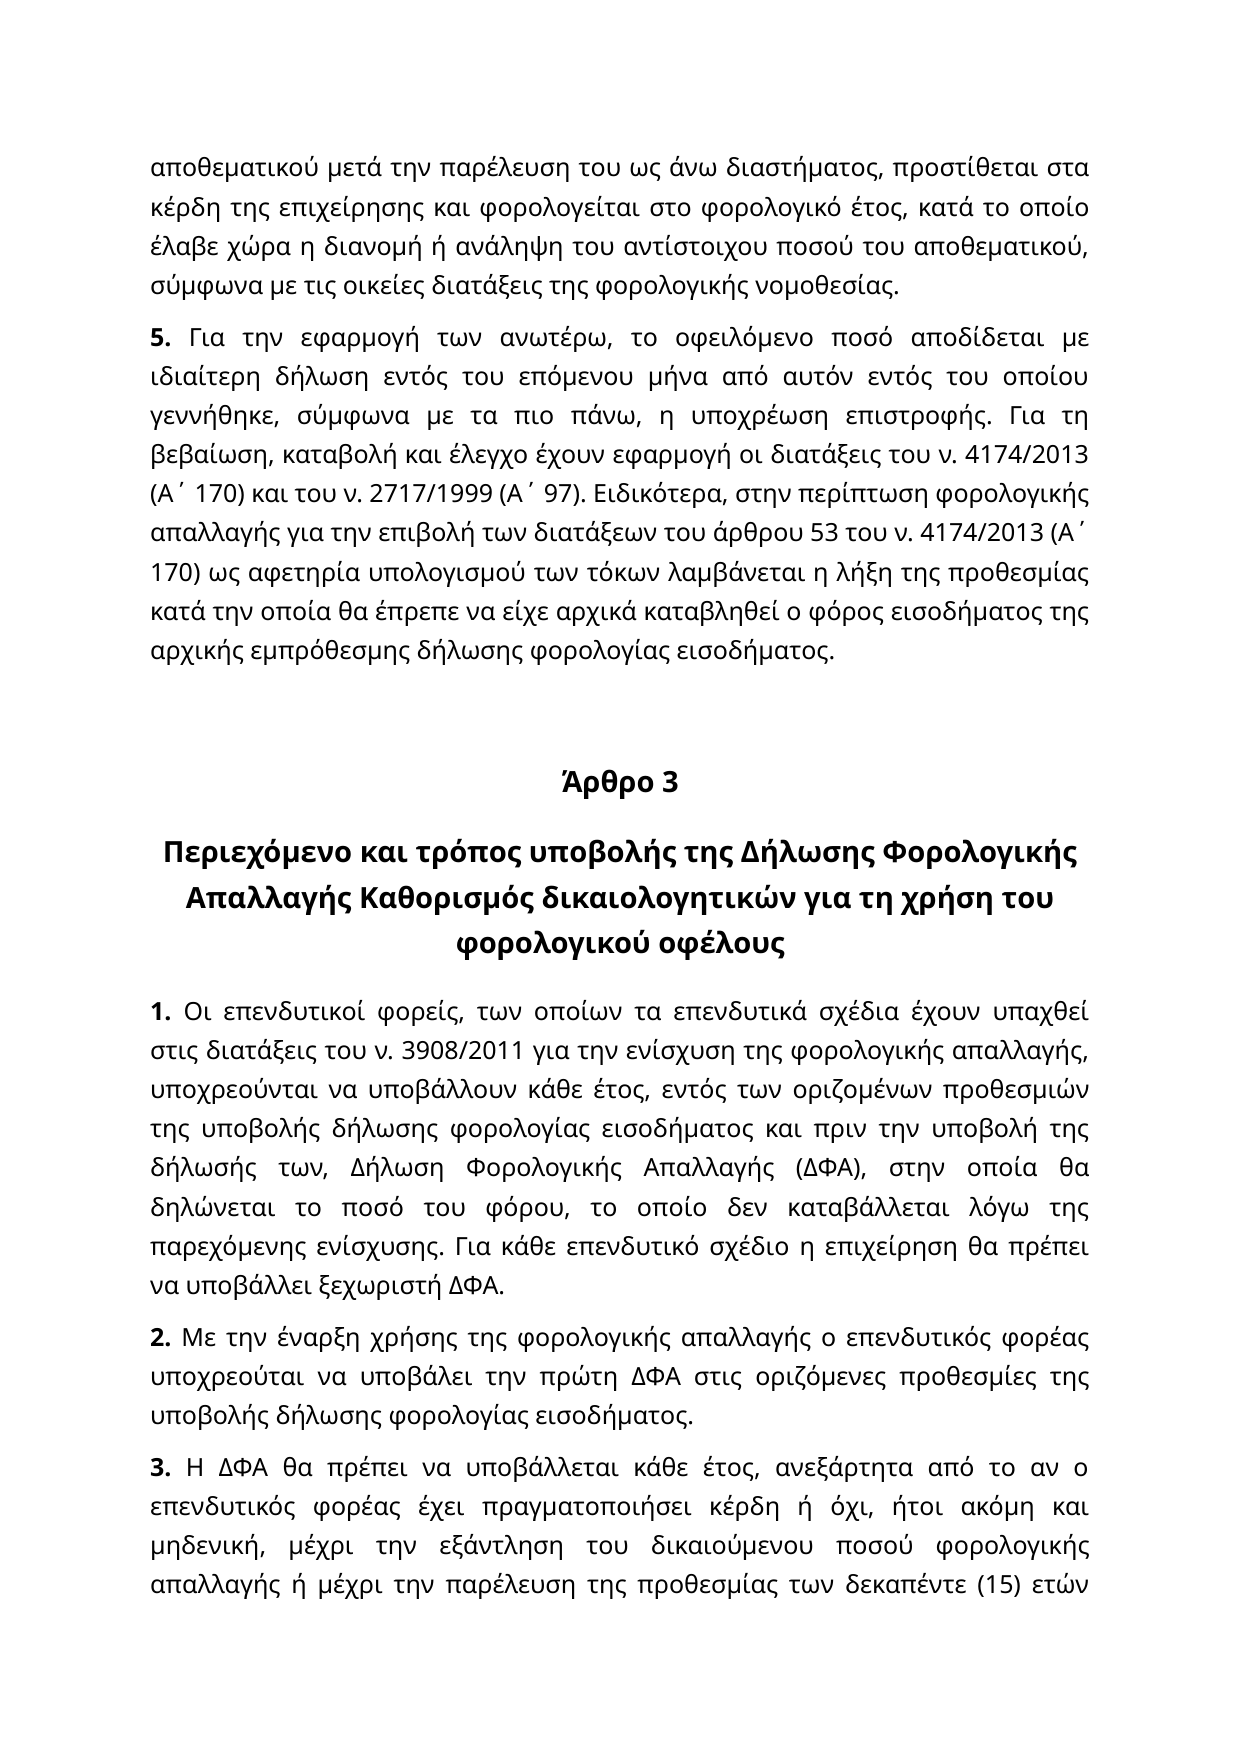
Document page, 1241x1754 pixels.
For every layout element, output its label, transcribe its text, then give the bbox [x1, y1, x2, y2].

text 3. Η ΔΦΑ θα πρέπει να υποβάλλεται κάθε έτος, ανεξάρτητα από το αν ο επενδυτικός φορέας έχει πραγματοποιήσει κέρδη ή όχι, ήτοι ακόμη και μηδενική, μέχρι την εξάντληση του δικαιούμενου ποσού φορολογικής απαλλαγής ή μέχρι την παρέλευση της προθεσμίας των δεκαπέντε (15) ετών [150, 1449, 1090, 1601]
subtitle Άρθρο 3 [150, 761, 1090, 801]
text 2. Με την έναρξη χρήσης της φορολογικής απαλλαγής ο επενδυτικός φορέας υποχρεούται να υποβάλει την πρώτη ΔΦΑ στις οριζόμενες προθεσμίες της υποβολής δήλωσης φορολογίας εισοδήματος. [150, 1319, 1090, 1432]
text αποθεματικού μετά την παρέλευση του ως άνω διαστήματος, προστίθεται στα κέρδη της επιχείρησης και φορολογείται στο φορολογικό έτος, κατά το οποίο έλαβε χώρα η διανομή ή ανάληψη του αντίστοιχου ποσού του αποθεματικού, σύμφωνα με τις οικείες διατάξεις της φορολογικής νομοθεσίας. [150, 150, 1090, 302]
text 5. Για την εφαρμογή των ανωτέρω, το οφειλόμενο ποσό αποδίδεται με ιδιαίτερη δήλωση εντός του επόμενου μήνα από αυτόν εντός του οποίου γεννήθηκε, σύμφωνα με τα πιο πάνω, η υποχρέωση επιστροφής. Για τη βεβαίωση, καταβολή και έλεγχο έχουν εφαρμογή οι διατάξεις του ν. 4174/2013 (Α΄ 170) και του ν. 2717/1999 (Α΄ 97). Ειδικότερα, στην περίπτωση φορολογικής απαλλαγής για την επιβολή των διατάξεων του άρθρου 53 του ν. 4174/2013 (Α΄ 170) ως αφετηρία υπολογισμού των τόκων λαμβάνεται η λήξη της προθεσμίας κατά την οποία θα έπρεπε να είχε αρχικά καταβληθεί ο φόρος εισοδήματος της αρχικής εμπρόθεσμης δήλωσης φορολογίας εισοδήματος. [150, 319, 1090, 667]
subtitle Περιεχόμενο και τρόπος υποβολής της Δήλωσης Φορολογικής Απαλλαγής Καθορισμός δικαιολογητικών για τη χρήση του φορολογικού οφέλους [150, 831, 1090, 962]
text 1. Οι επενδυτικοί φορείς, των οποίων τα επενδυτικά σχέδια έχουν υπαχθεί στις διατάξεις του ν. 3908/2011 για την ενίσχυση της φορολογικής απαλλαγής, υποχρεούνται να υποβάλλουν κάθε έτος, εντός των οριζομένων προθεσμιών της υποβολής δήλωσης φορολογίας εισοδήματος και πριν την υποβολή της δήλωσής των, Δήλωση Φορολογικής Απαλλαγής (ΔΦΑ), στην οποία θα δηλώνεται το ποσό του φόρου, το οποίο δεν καταβάλλεται λόγω της παρεχόμενης ενίσχυσης. Για κάθε επενδυτικό σχέδιο η επιχείρηση θα πρέπει να υποβάλλει ξεχωριστή ΔΦΑ. [150, 993, 1090, 1302]
